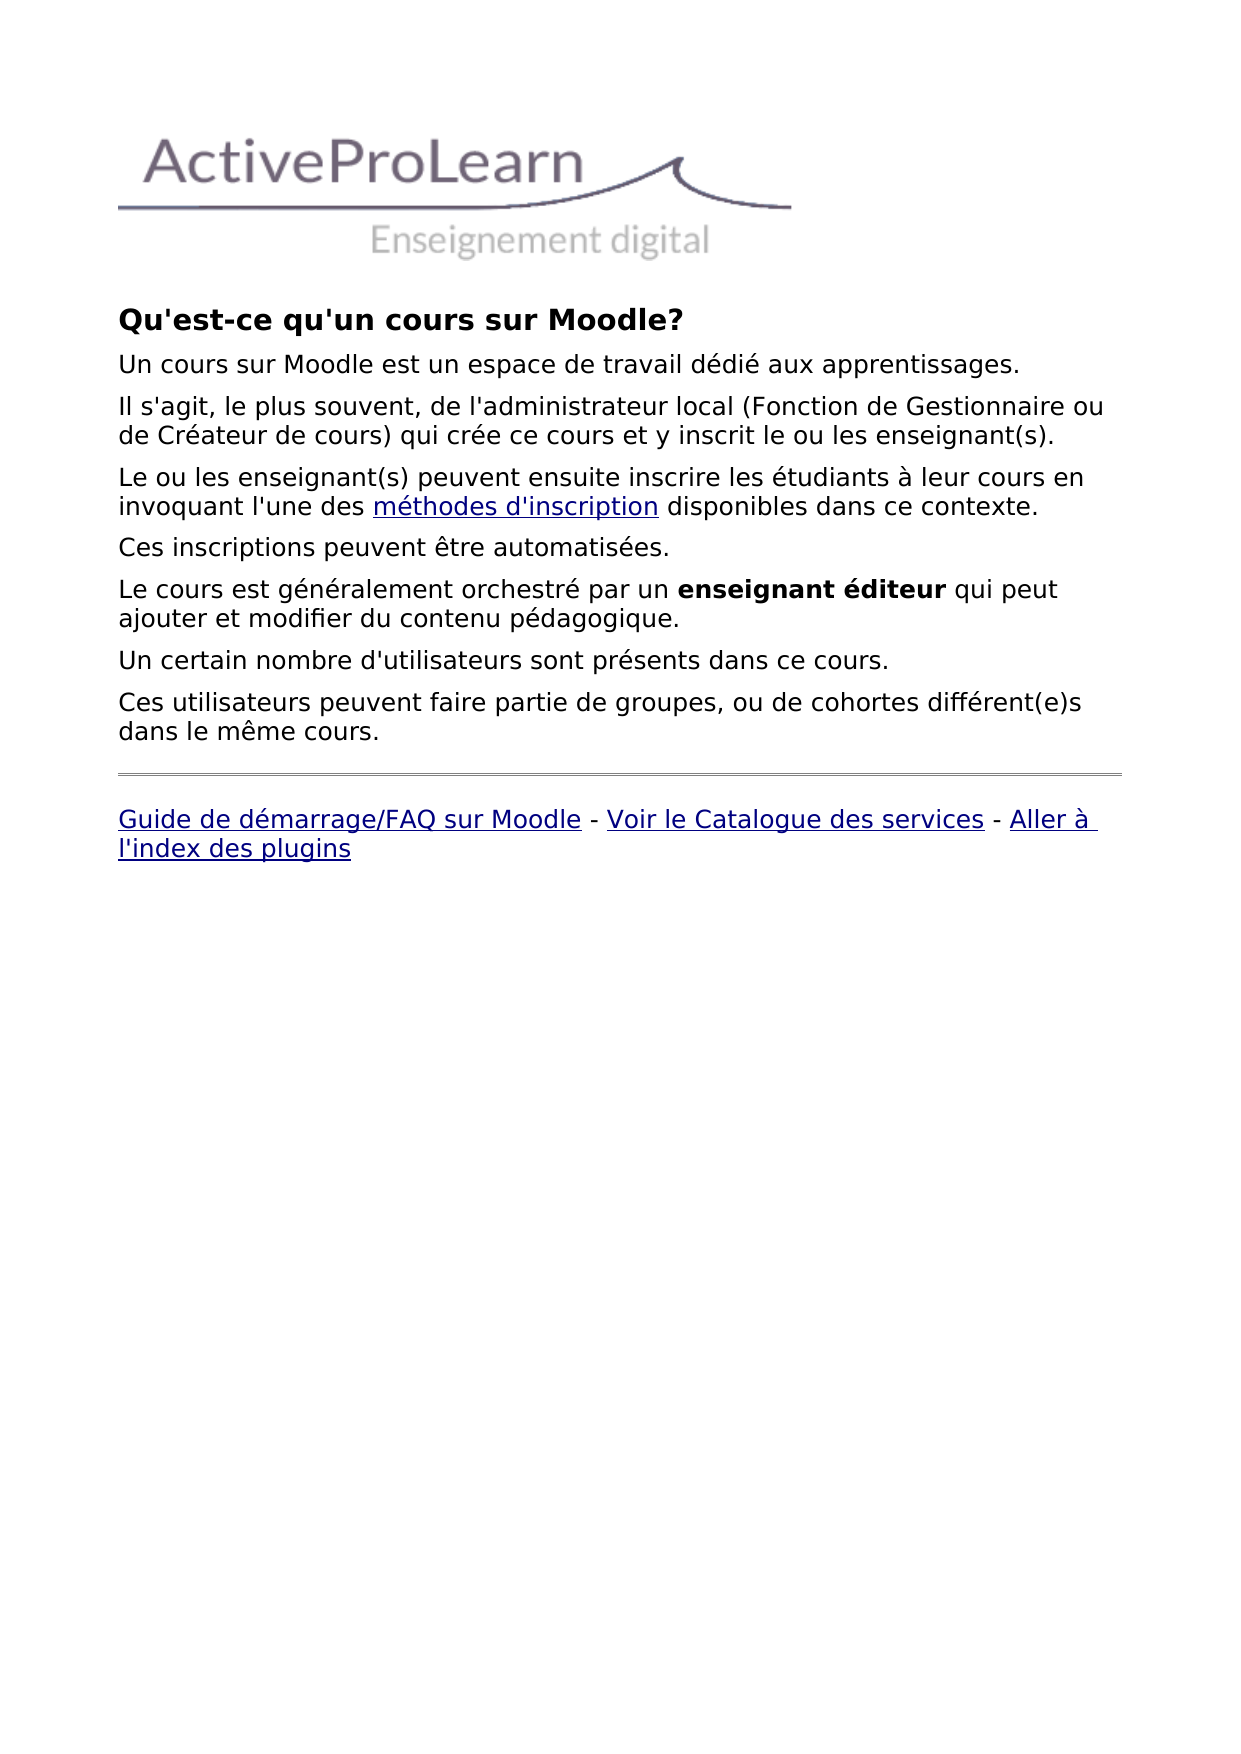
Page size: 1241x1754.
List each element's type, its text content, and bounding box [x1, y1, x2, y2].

text Le ou les enseignant(s) peuvent ensuite inscrire les étudiants à leur cours en invoquant l'une des méthodes d'inscription disponibles dans ce contexte. [118, 463, 1122, 521]
text Guide de démarrage/FAQ sur Moodle - Voir le Catalogue des services - Aller à l'index des plugins [118, 805, 1122, 863]
subtitle Qu'est-ce qu'un cours sur Moodle? [118, 304, 1122, 338]
text Un cours sur Moodle est un espace de travail dédié aux apprentissages. [118, 350, 1122, 379]
text Un certain nombre d'utilisateurs sont présents dans ce cours. [118, 646, 1122, 675]
text Ces inscriptions peuvent être automatisées. [118, 533, 1122, 563]
picture [118, 118, 792, 261]
text Il s'agit, le plus souvent, de l'administrateur local (Fonction de Gestionnaire ou de Créateur de cours) qui crée ce cours et y inscrit le ou les enseignant(s). [118, 392, 1122, 450]
text Le cours est généralement orchestré par un enseignant éditeur qui peut ajouter et modifier du contenu pédagogique. [118, 575, 1122, 633]
text Ces utilisateurs peuvent faire partie de groupes, ou de cohortes différent(e)s dans le même cours. [118, 688, 1122, 746]
